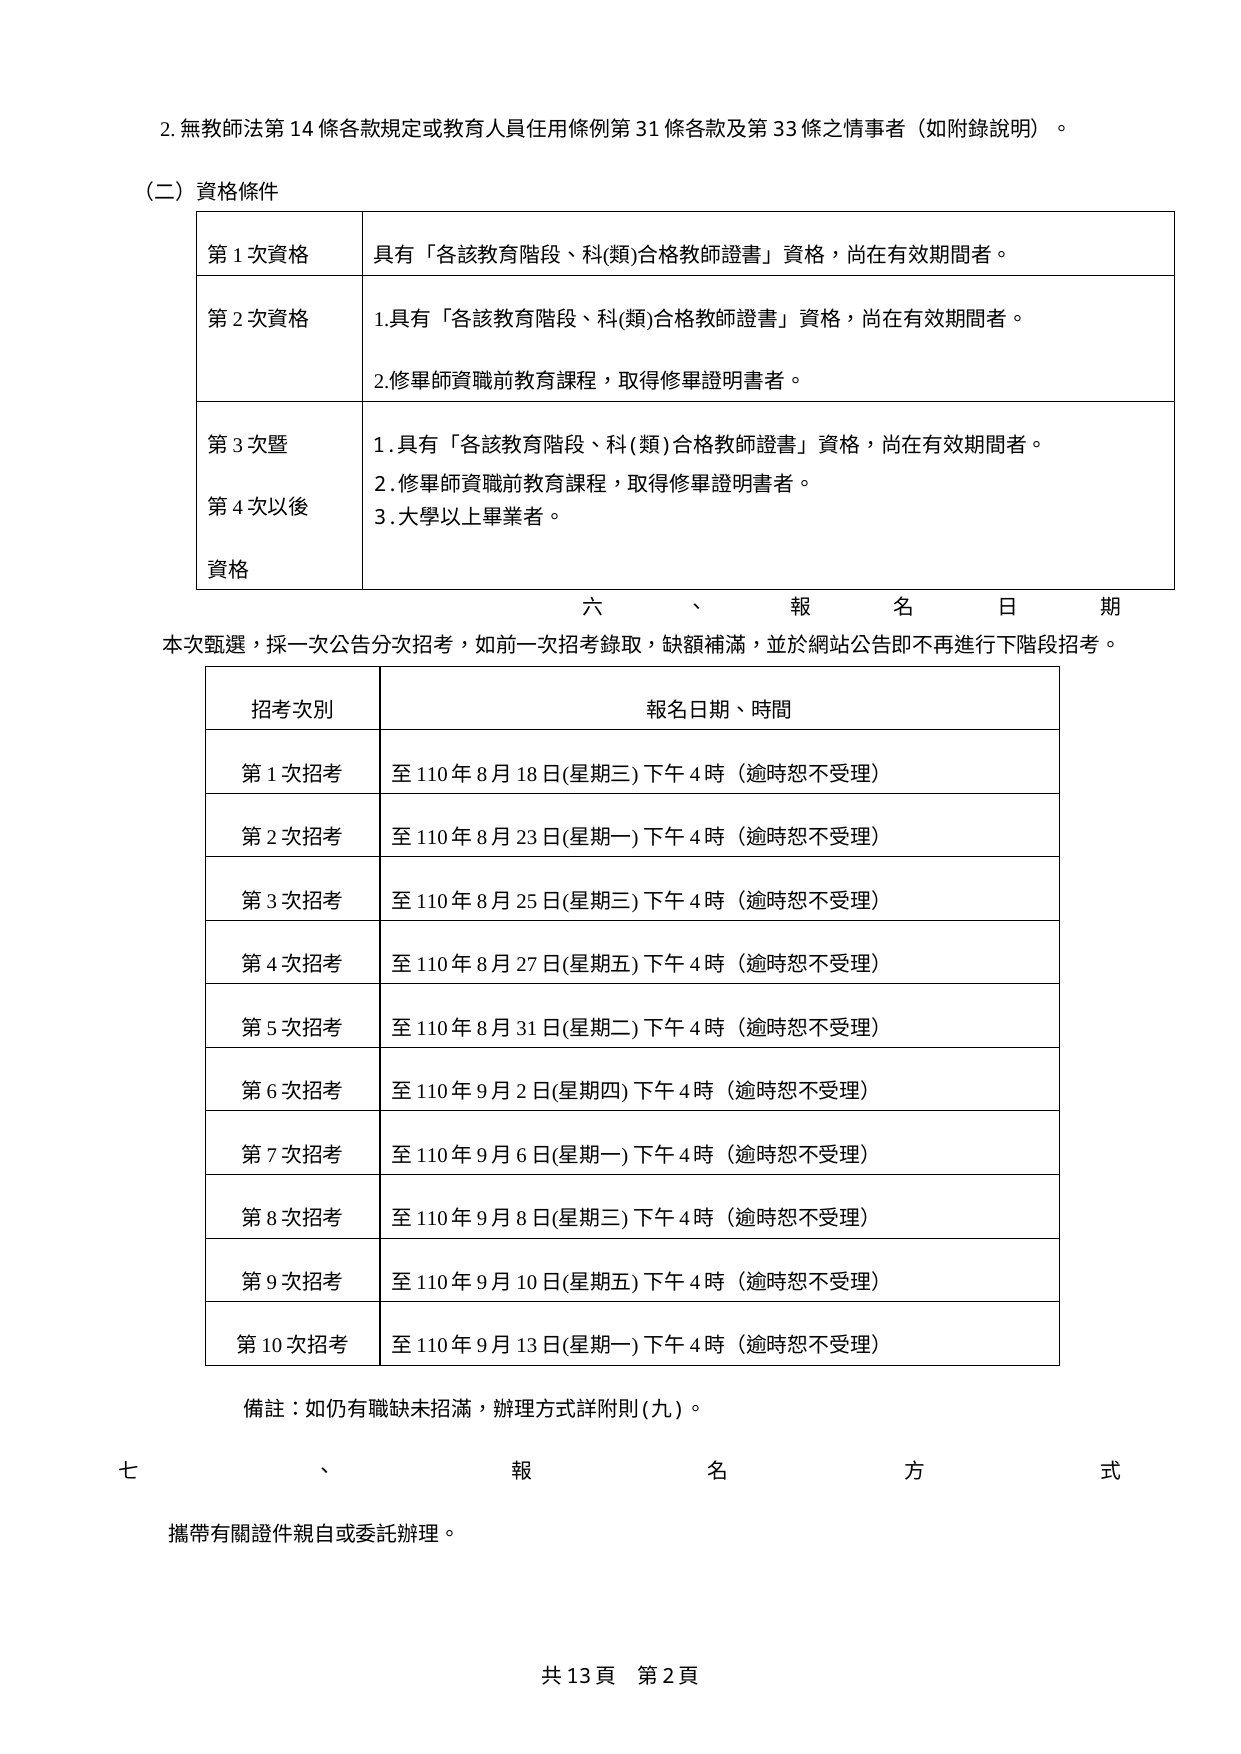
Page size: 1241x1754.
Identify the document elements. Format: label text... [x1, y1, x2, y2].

table_cell 第6次招考 [206, 1048, 379, 1110]
table_cell 至110年9月10日(星期五) 下午4時（逾時恕不受理） [381, 1239, 1059, 1301]
table_cell 1.具有「各該教育階段、科(類)合格教師證書」資格，尚在有效期間者。 2.修畢師資職前教育課程，取得修畢證明書者。 3.大學以上畢業者。 [363, 402, 1174, 589]
table_header 招考次別 [206, 667, 379, 729]
table_cell 第3次暨 第4次以後 資格 [197, 402, 362, 589]
table_cell 第9次招考 [206, 1239, 379, 1301]
text 六、報名日期 本次甄選，採一次公告分次招考，如前一次招考錄取，缺額補滿，並於網站公告即不再進行下階段招考。 [118, 590, 1122, 658]
table_cell 至110年8月25日(星期三) 下午4時（逾時恕不受理） [381, 857, 1059, 920]
text 備註：如仍有職缺未招滿，辦理方式詳附則(九)。 [118, 1366, 1122, 1428]
table_cell 至110年8月18日(星期三) 下午4時（逾時恕不受理） [381, 730, 1059, 793]
text （二）資格條件 [118, 148, 1122, 211]
table_cell 第10次招考 [206, 1302, 379, 1364]
table_cell 至110年9月2日(星期四) 下午4時（逾時恕不受理） [381, 1048, 1059, 1110]
table_cell 第2次招考 [206, 794, 379, 856]
table_cell 至110年9月13日(星期一) 下午4時（逾時恕不受理） [381, 1302, 1059, 1364]
table_cell 第2次資格 [197, 276, 362, 401]
table_cell 1.具有「各該教育階段、科(類)合格教師證書」資格，尚在有效期間者。 2.修畢師資職前教育課程，取得修畢證明書者。 [363, 276, 1174, 401]
table_cell 至110年9月8日(星期三) 下午4時（逾時恕不受理） [381, 1175, 1059, 1237]
table_cell 至110年8月23日(星期一) 下午4時（逾時恕不受理） [381, 794, 1059, 856]
table_header 報名日期、時間 [381, 667, 1059, 729]
table_header 具有「各該教育階段、科(類)合格教師證書」資格，尚在有效期間者。 [363, 212, 1174, 274]
table_cell 至110年9月6日(星期一) 下午4時（逾時恕不受理） [381, 1111, 1059, 1174]
table_cell 第3次招考 [206, 857, 379, 920]
table_cell 至110年8月27日(星期五) 下午4時（逾時恕不受理） [381, 921, 1059, 983]
table_cell 至110年8月31日(星期二) 下午4時（逾時恕不受理） [381, 984, 1059, 1047]
table_cell 第4次招考 [206, 921, 379, 983]
table_cell 第1次招考 [206, 730, 379, 793]
table_cell 第7次招考 [206, 1111, 379, 1174]
table_cell 第8次招考 [206, 1175, 379, 1237]
text 七、報名方式 攜帶有關證件親自或委託辦理。 [118, 1428, 1122, 1553]
table_cell 第5次招考 [206, 984, 379, 1047]
table_header 第1次資格 [197, 212, 362, 274]
text 2. 無教師法第14條各款規定或教育人員任用條例第31條各款及第33條之情事者（如附錄說明）。 [118, 86, 1122, 148]
